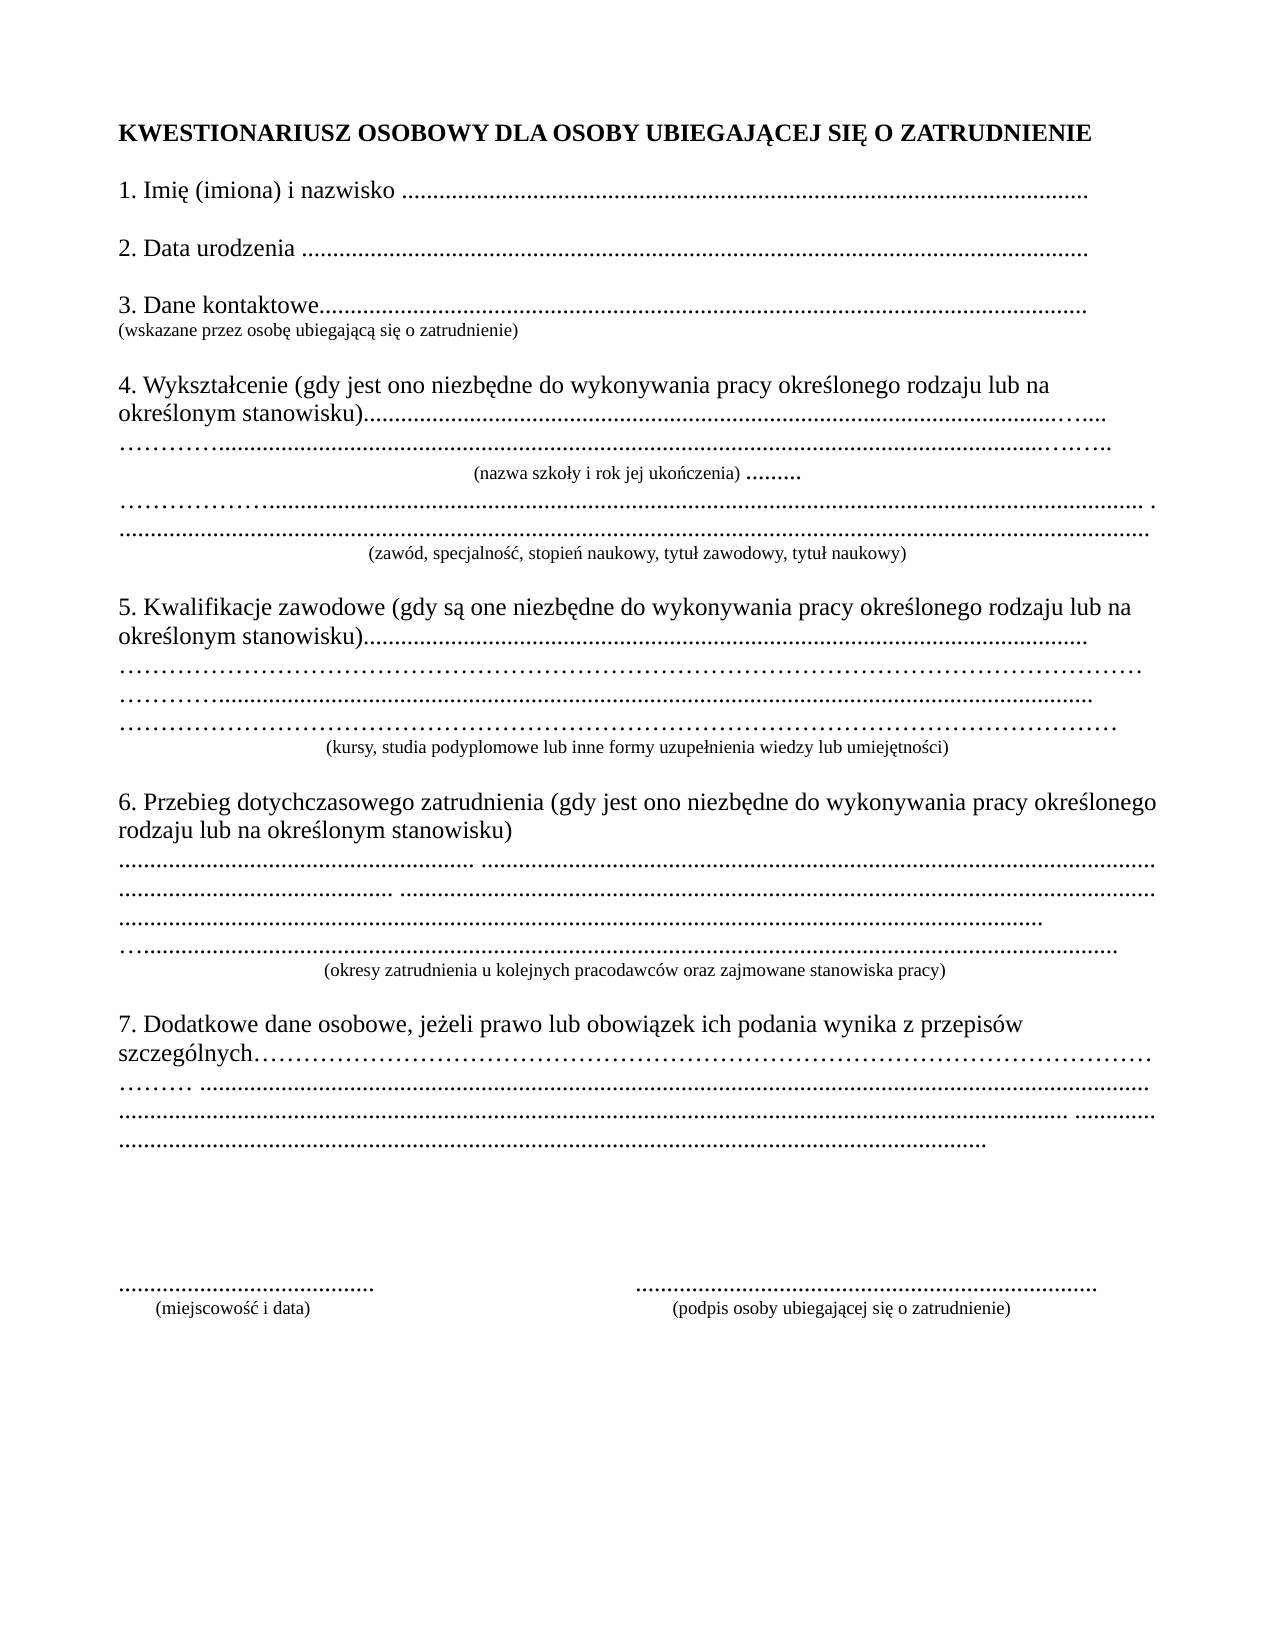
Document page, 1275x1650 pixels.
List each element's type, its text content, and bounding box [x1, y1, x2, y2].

text 6. Przebieg dotychczasowego zatrudnienia (gdy jest ono niezbędne do wykonywania pracy określonego rodzaju lub na określonym stanowisku) [118, 787, 1157, 844]
text ......................................... .......................................................................... [118, 1268, 1157, 1297]
text 3. Dane kontaktowe........................................................................................................................... (wskazane przez osobę ubiegającą się o zatrudnienie) [118, 291, 1157, 341]
text KWESTIONARIUSZ OSOBOWY DLA OSOBY UBIEGAJĄCEJ SIĘ O ZATRUDNIENIE [118, 118, 1157, 147]
text …............................................................................................................................................................ [118, 930, 1157, 959]
text 7. Dodatkowe dane osobowe, jeżeli prawo lub obowiązek ich podania wynika z przepisów szczególnych……………………………………………………………………………………………………… ........................................................................................................................................................ ........................................................................................................................................................ ........................................................................................................................................................ [118, 1009, 1157, 1153]
text 1. Imię (imiona) i nazwisko .............................................................................................................. [118, 176, 1157, 204]
text (okresy zatrudnienia u kolejnych pracodawców oraz zajmowane stanowiska pracy) [118, 959, 1157, 981]
text ......................................................... ........................................................................................................................................................ ............................................................................................................................................................................................................................................................................. [118, 844, 1157, 930]
text (nazwa szkoły i rok jej ukończenia) .........………………............................................................................................................................................ . ..................................................................................................................................................................... [118, 456, 1157, 542]
text (zawód, specjalność, stopień naukowy, tytuł zawodowy, tytuł naukowy) [118, 542, 1157, 564]
text 4. Wykształcenie (gdy jest ono niezbędne do wykonywania pracy określonego rodzaju lub na określonym stanowisku)...............................................................................................................…....…………....................................................................................................................................….….. [118, 370, 1157, 456]
text 5. Kwalifikacje zawodowe (gdy są one niezbędne do wykonywania pracy określonego rodzaju lub na określonym stanowisku).................................................................................................................... ………………………………………………………………………………………………………………………............................................................................................................................................ ………………………………………………………………………………………………………… [118, 592, 1157, 736]
text 2. Data urodzenia .............................................................................................................................. [118, 233, 1157, 262]
text (miejscowość i data) (podpis osoby ubiegającej się o zatrudnienie) [118, 1297, 1157, 1318]
text (kursy, studia podyplomowe lub inne formy uzupełnienia wiedzy lub umiejętności) [118, 736, 1157, 758]
